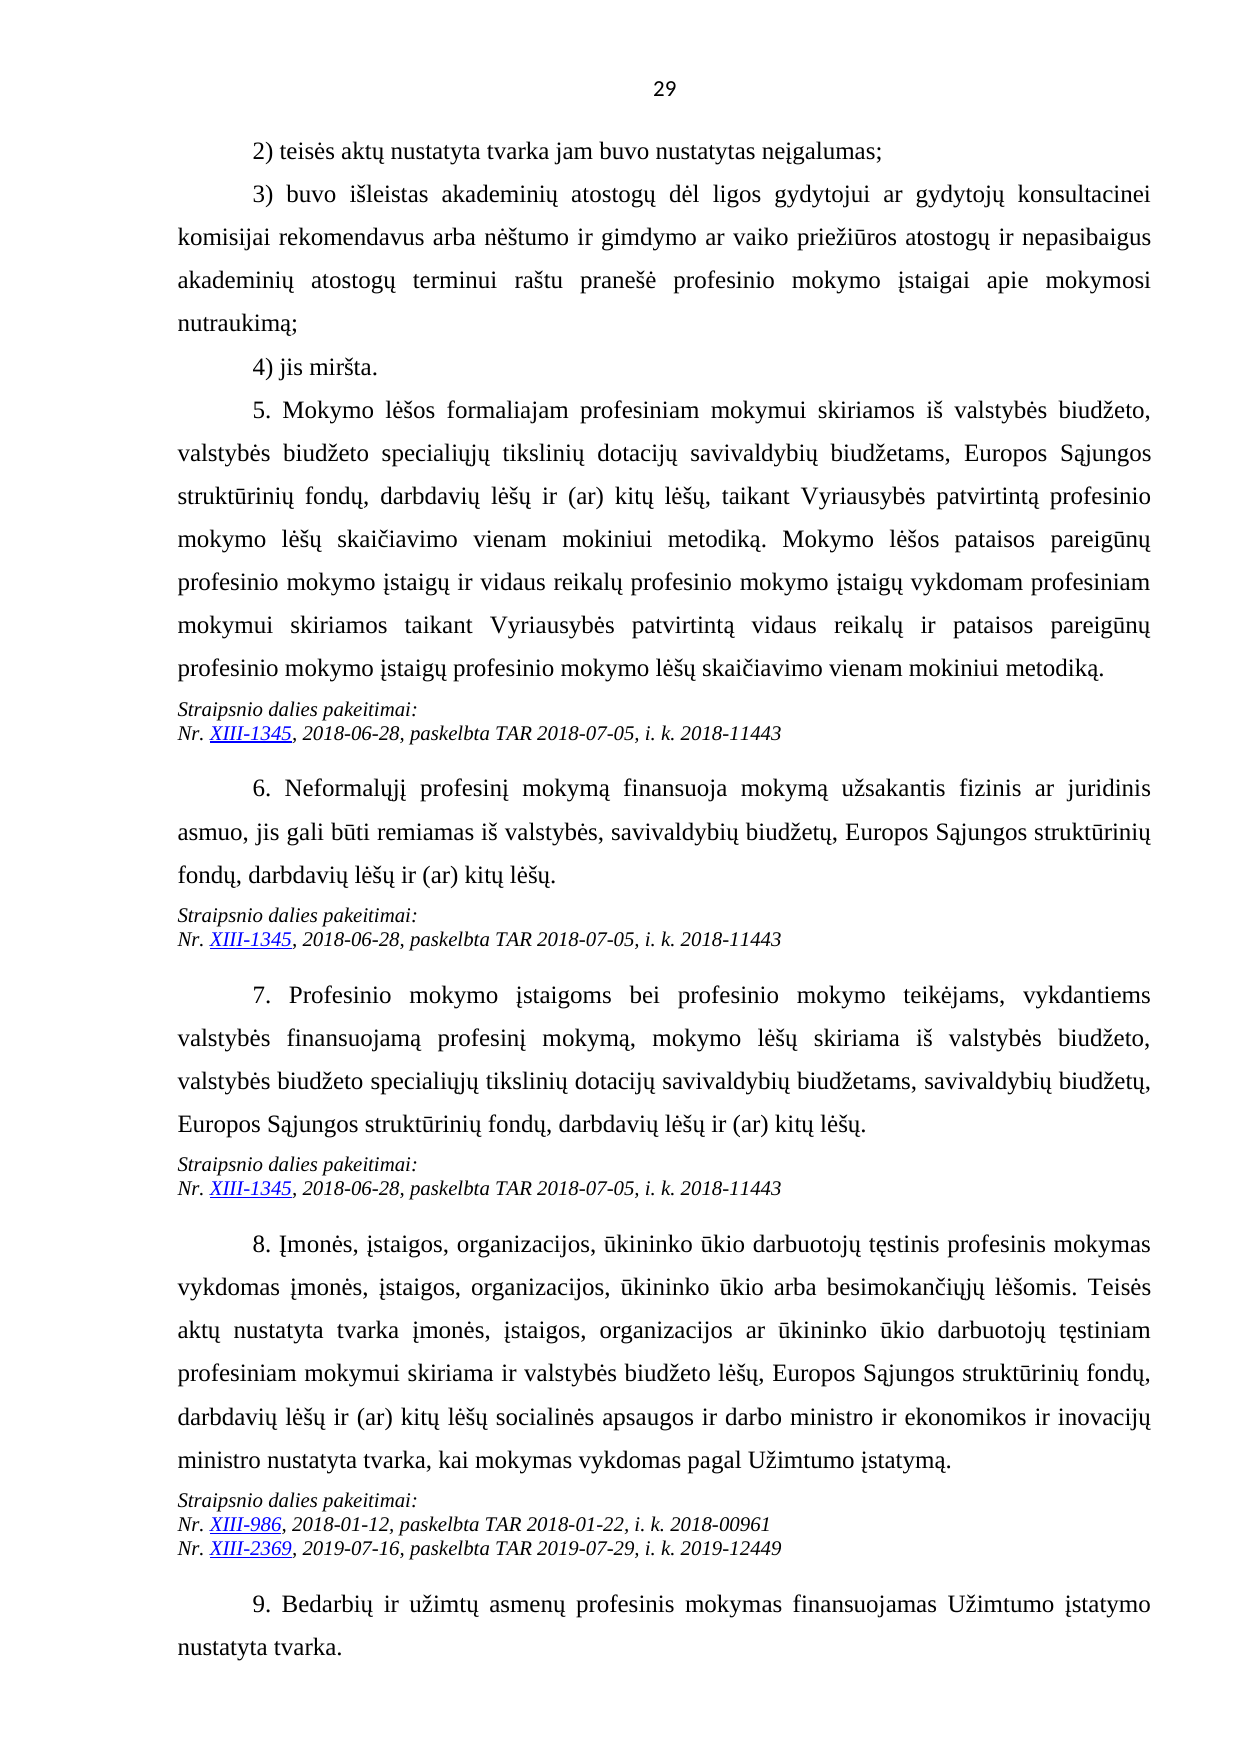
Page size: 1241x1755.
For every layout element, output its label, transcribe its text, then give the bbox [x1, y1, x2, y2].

text 6. Neformalųjį profesinį mokymą finansuoja mokymą užsakantis fizinis ar juridinis asmuo, jis gali būti remiamas iš valstybės, savivaldybių biudžetų, Europos Sąjungos struktūrinių fondų, darbdavių lėšų ir (ar) kitų lėšų. [177, 773, 1152, 888]
text Nr. XIII-2369, 2019-07-16, paskelbta TAR 2019-07-29, i. k. 2019-12449 [177, 1536, 1152, 1560]
text Nr. XIII-1345, 2018-06-28, paskelbta TAR 2018-07-05, i. k. 2018-11443 [177, 721, 1152, 745]
text 2) teisės aktų nustatyta tvarka jam buvo nustatytas neįgalumas; [177, 136, 1152, 165]
text Nr. XIII-1345, 2018-06-28, paskelbta TAR 2018-07-05, i. k. 2018-11443 [177, 927, 1152, 951]
text Straipsnio dalies pakeitimai: [177, 1152, 1152, 1176]
text 4) jis miršta. [177, 352, 1152, 380]
text 5. Mokymo lėšos formaliajam profesiniam mokymui skiriamos iš valstybės biudžeto, valstybės biudžeto specialiųjų tikslinių dotacijų savivaldybių biudžetams, Europos Sąjungos struktūrinių fondų, darbdavių lėšų ir (ar) kitų lėšų, taikant Vyriausybės patvirtintą profesinio mokymo lėšų skaičiavimo vienam mokiniui metodiką. Mokymo lėšos pataisos pareigūnų profesinio mokymo įstaigų ir vidaus reikalų profesinio mokymo įstaigų vykdomam profesiniam mokymui skiriamos taikant Vyriausybės patvirtintą vidaus reikalų ir pataisos pareigūnų profesinio mokymo įstaigų profesinio mokymo lėšų skaičiavimo vienam mokiniui metodiką. [177, 395, 1152, 682]
text 3) buvo išleistas akademinių atostogų dėl ligos gydytojui ar gydytojų konsultacinei komisijai rekomendavus arba nėštumo ir gimdymo ar vaiko priežiūros atostogų ir nepasibaigus akademinių atostogų terminui raštu pranešė profesinio mokymo įstaigai apie mokymosi nutraukimą; [177, 179, 1152, 337]
text Straipsnio dalies pakeitimai: [177, 1488, 1152, 1512]
text 8. Įmonės, įstaigos, organizacijos, ūkininko ūkio darbuotojų tęstinis profesinis mokymas vykdomas įmonės, įstaigos, organizacijos, ūkininko ūkio arba besimokančiųjų lėšomis. Teisės aktų nustatyta tvarka įmonės, įstaigos, organizacijos ar ūkininko ūkio darbuotojų tęstiniam profesiniam mokymui skiriama ir valstybės biudžeto lėšų, Europos Sąjungos struktūrinių fondų, darbdavių lėšų ir (ar) kitų lėšų socialinės apsaugos ir darbo ministro ir ekonomikos ir inovacijų ministro nustatyta tvarka, kai mokymas vykdomas pagal Užimtumo įstatymą. [177, 1229, 1152, 1473]
text 9. Bedarbių ir užimtų asmenų profesinis mokymas finansuojamas Užimtumo įstatymo nustatyta tvarka. [177, 1589, 1152, 1661]
text 7. Profesinio mokymo įstaigoms bei profesinio mokymo teikėjams, vykdantiems valstybės finansuojamą profesinį mokymą, mokymo lėšų skiriama iš valstybės biudžeto, valstybės biudžeto specialiųjų tikslinių dotacijų savivaldybių biudžetams, savivaldybių biudžetų, Europos Sąjungos struktūrinių fondų, darbdavių lėšų ir (ar) kitų lėšų. [177, 980, 1152, 1138]
text Nr. XIII-1345, 2018-06-28, paskelbta TAR 2018-07-05, i. k. 2018-11443 [177, 1176, 1152, 1200]
text Straipsnio dalies pakeitimai: [177, 903, 1152, 927]
text Nr. XIII-986, 2018-01-12, paskelbta TAR 2018-01-22, i. k. 2018-00961 [177, 1512, 1152, 1536]
text Straipsnio dalies pakeitimai: [177, 697, 1152, 721]
